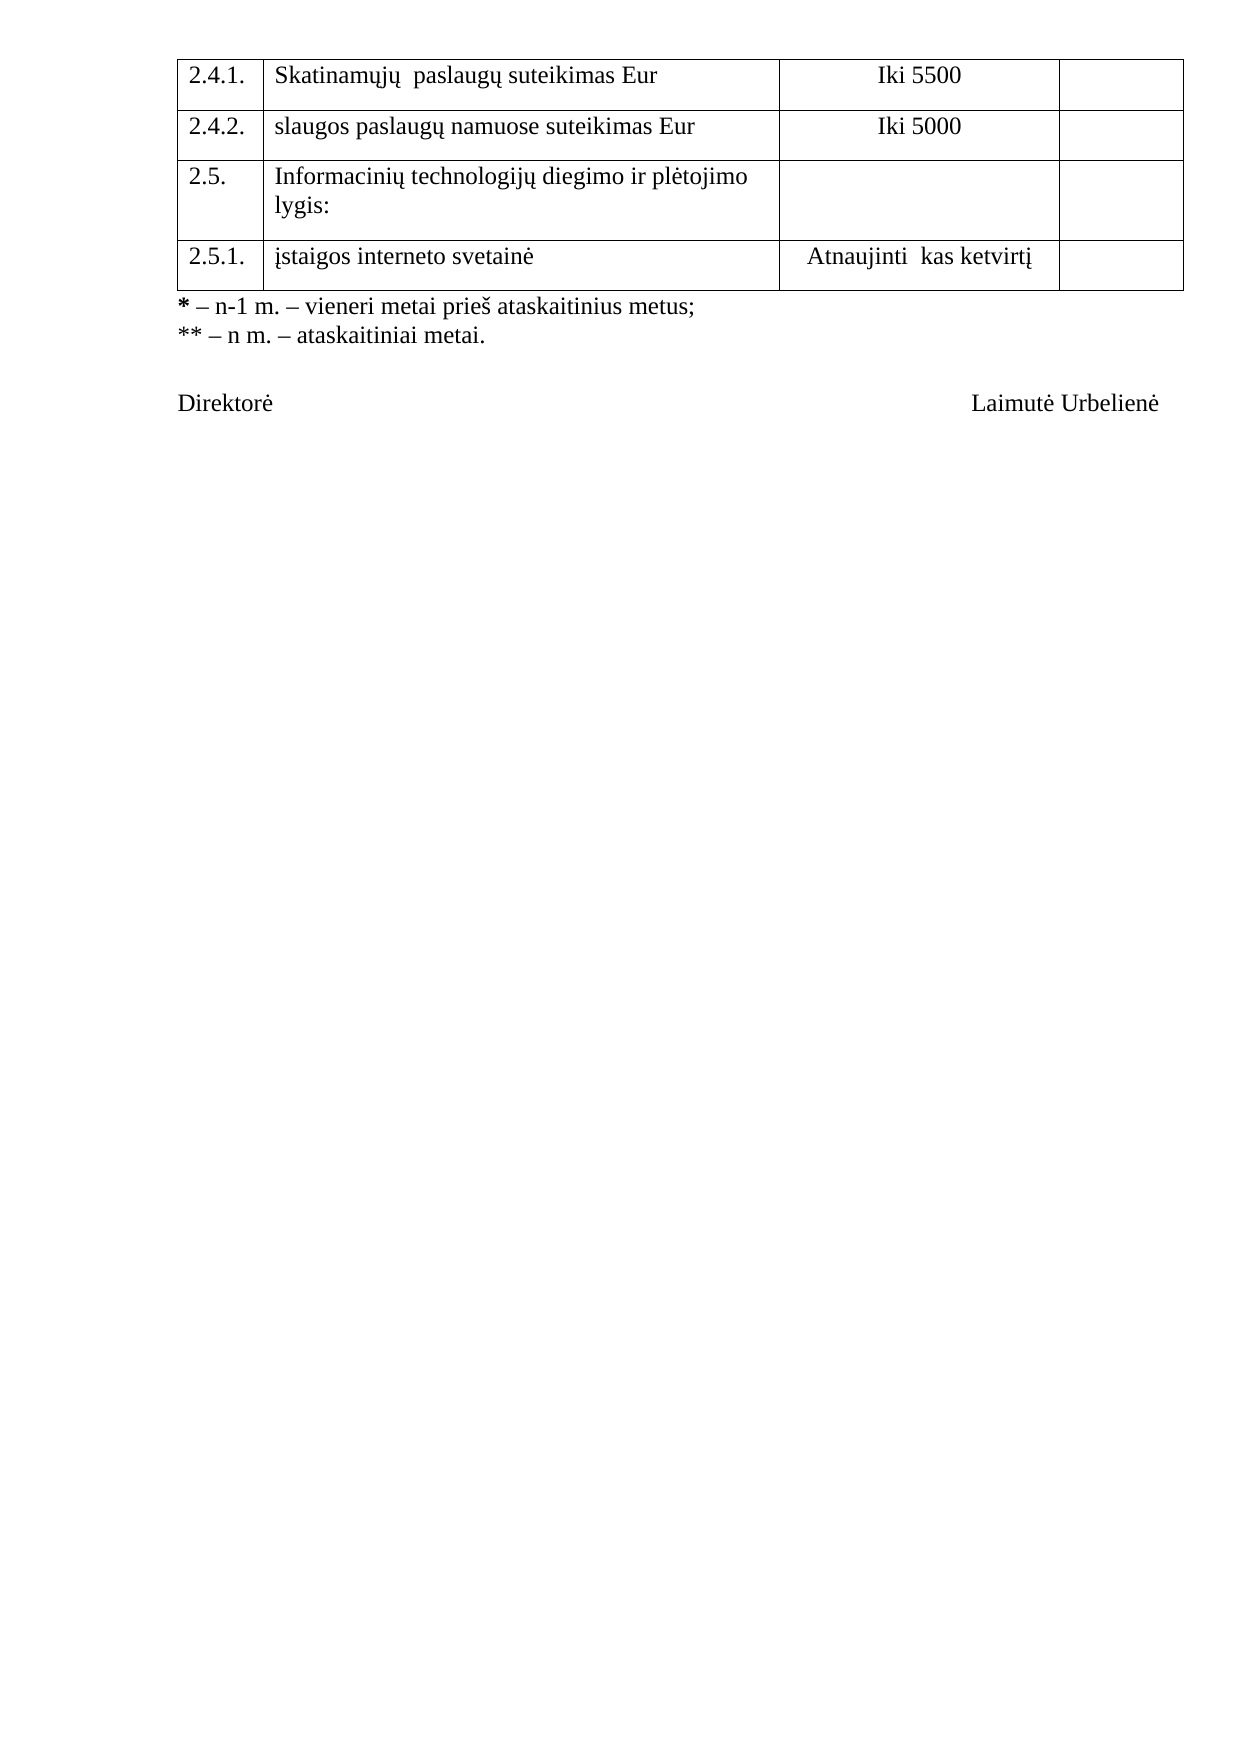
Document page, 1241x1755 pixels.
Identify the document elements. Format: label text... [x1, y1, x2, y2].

table_cell 2.4.2. [178, 111, 263, 160]
table_cell [1060, 60, 1183, 110]
table_cell Informacinių technologijų diegimo ir plėtojimo lygis: [264, 161, 779, 240]
table_cell slaugos paslaugų namuose suteikimas Eur [264, 111, 779, 160]
table_cell [1060, 161, 1183, 240]
table_cell įstaigos interneto svetainė [264, 241, 779, 290]
table_cell 2.5.1. [178, 241, 263, 290]
table_cell [1060, 111, 1183, 160]
table_cell Iki 5500 [780, 60, 1059, 110]
table_cell Atnaujinti kas ketvirtį [780, 241, 1059, 290]
table_cell Iki 5000 [780, 111, 1059, 160]
table_cell 2.4.1. [178, 60, 263, 110]
text Direktorė Laimutė Urbelienė [177, 388, 1181, 417]
table_cell [780, 161, 1059, 240]
text * – n-1 m. – vieneri metai prieš ataskaitinius metus; [177, 291, 1181, 320]
table_cell 2.5. [178, 161, 263, 240]
table_cell Skatinamųjų paslaugų suteikimas Eur [264, 60, 779, 110]
table_cell [1060, 241, 1183, 290]
text ** – n m. – ataskaitiniai metai. [177, 320, 1181, 349]
